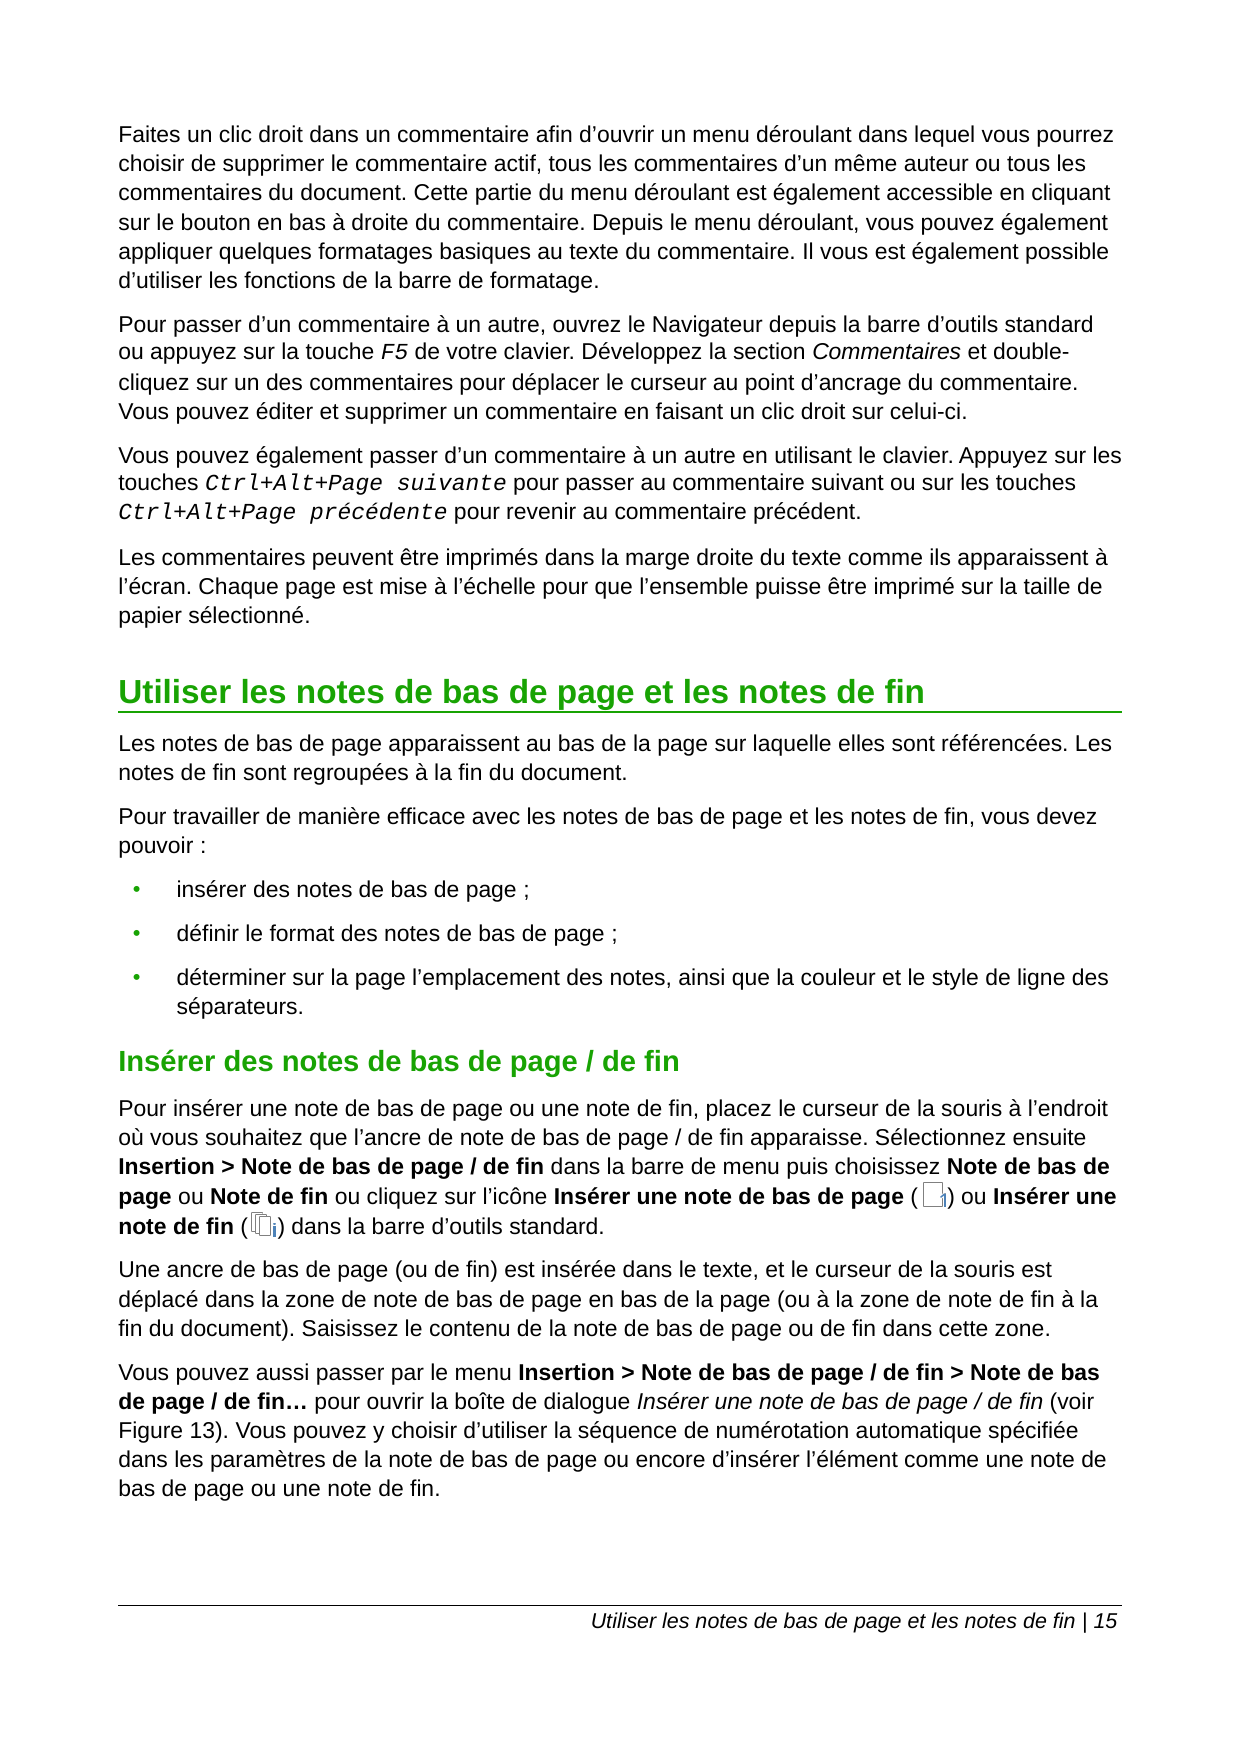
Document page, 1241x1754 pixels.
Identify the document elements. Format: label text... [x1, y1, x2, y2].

text Les commentaires peuvent être imprimés dans la marge droite du texte comme ils apparaissent à l’écran. Chaque page est mise à l’échelle pour que l’ensemble puisse être imprimé sur la taille de papier sélectionné. [118, 541, 1122, 628]
text Faites un clic droit dans un commentaire afin d’ouvrir un menu déroulant dans lequel vous pourrez choisir de supprimer le commentaire actif, tous les commentaires d’un même auteur ou tous les commentaires du document. Cette partie du menu déroulant est également accessible en cliquant sur le bouton en bas à droite du commentaire. Depuis le menu déroulant, vous pouvez également appliquer quelques formatages basiques au texte du commentaire. Il vous est également possible d’utiliser les fonctions de la barre de formatage. [118, 118, 1122, 293]
text Les notes de bas de page apparaissent au bas de la page sur laquelle elles sont référencées. Les notes de fin sont regroupées à la fin du document. [118, 727, 1122, 786]
list définir le format des notes de bas de page ; [133, 917, 1122, 946]
text Pour passer d’un commentaire à un autre, ouvrez le Navigateur depuis la barre d’outils standard ou appuyez sur la touche F5 de votre clavier. Développez la section Commentaires et double-cliquez sur un des commentaires pour déplacer le curseur au point d’ancrage du commentaire. Vous pouvez éditer et supprimer un commentaire en faisant un clic droit sur celui-ci. [118, 308, 1122, 424]
text Pour insérer une note de bas de page ou une note de fin, placez le curseur de la souris à l’endroit où vous souhaitez que l’ancre de note de bas de page / de fin apparaisse. Sélectionnez ensuite Insertion > Note de bas de page / de fin dans la barre de menu puis choisissez Note de bas de page ou Note de fin ou cliquez sur l’icône Insérer une note de bas de page () ou Insérer une note de fin () dans la barre d’outils standard. [118, 1092, 1122, 1239]
text Vous pouvez également passer d’un commentaire à un autre en utilisant le clavier. Appuyez sur les touches Ctrl+Alt+Page suivante pour passer au commentaire suivant ou sur les touches Ctrl+Alt+Page précédente pour revenir au commentaire précédent. [118, 439, 1122, 526]
text Une ancre de bas de page (ou de fin) est insérée dans le texte, et le curseur de la souris est déplacé dans la zone de note de bas de page en bas de la page (ou à la zone de note de fin à la fin du document). Saisissez le contenu de la note de bas de page ou de fin dans cette zone. [118, 1254, 1122, 1341]
list insérer des notes de bas de page ; [133, 873, 1122, 902]
subtitle Insérer des notes de bas de page / de fin [118, 1048, 1122, 1077]
list déterminer sur la page l’emplacement des notes, ainsi que la couleur et le style de ligne des séparateurs. [133, 961, 1122, 1019]
text Vous pouvez aussi passer par le menu Insertion > Note de bas de page / de fin > Note de bas de page / de fin… pour ouvrir la boîte de dialogue Insérer une note de bas de page / de fin (voir Figure 13). Vous pouvez y choisir d’utiliser la séquence de numérotation automatique spécifiée dans les paramètres de la note de bas de page ou encore d’insérer l’élément comme une note de bas de page ou une note de fin. [118, 1356, 1122, 1502]
subtitle Utiliser les notes de bas de page et les notes de fin [118, 672, 1122, 711]
picture [248, 1209, 278, 1239]
text Pour travailler de manière efficace avec les notes de bas de page et les notes de fin, vous devez pouvoir : [118, 800, 1122, 859]
picture [917, 1179, 948, 1209]
